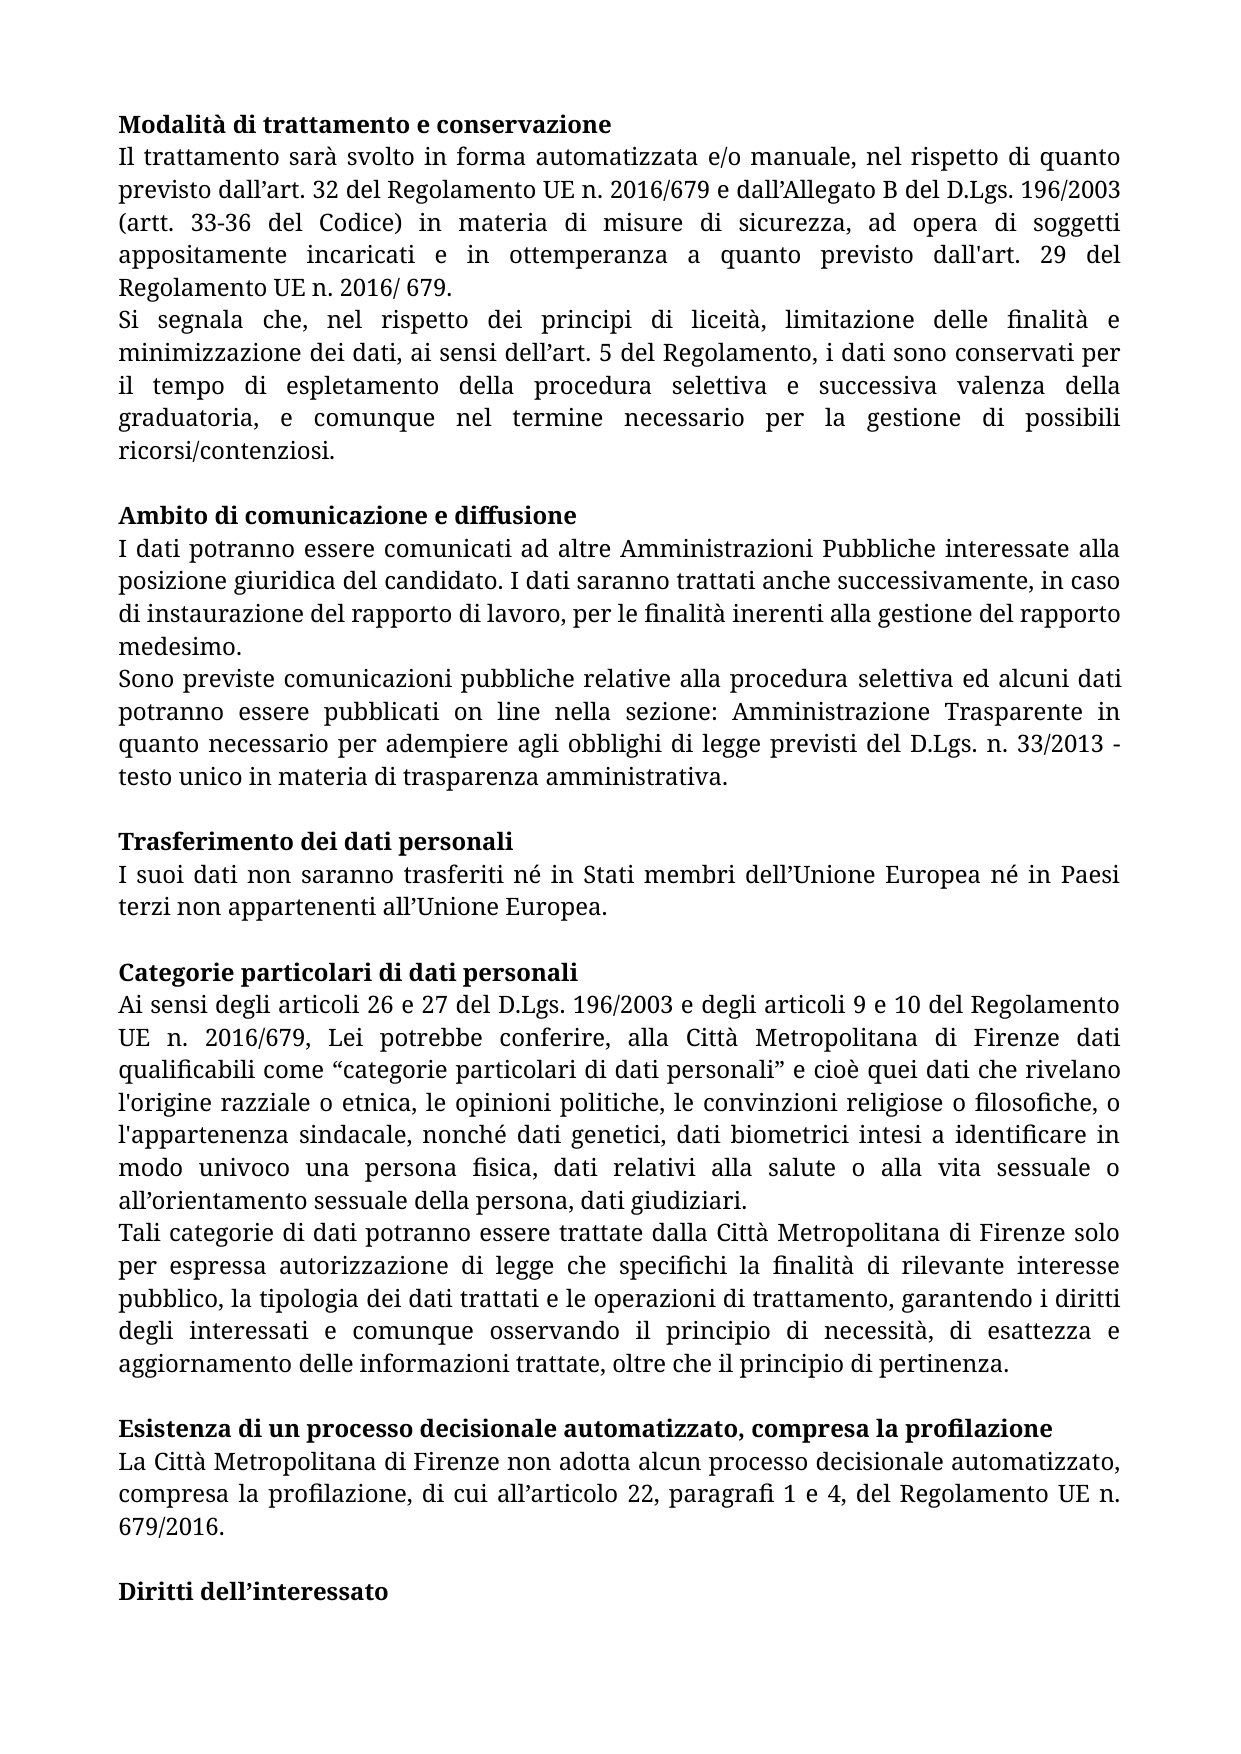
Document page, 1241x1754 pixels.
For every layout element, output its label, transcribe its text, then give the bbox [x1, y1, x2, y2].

text I dati potranno essere comunicati ad altre Amministrazioni Pubbliche interessate alla posizione giuridica del candidato. I dati saranno trattati anche successivamente, in caso di instaurazione del rapporto di lavoro, per le finalità inerenti alla gestione del rapporto medesimo. [118, 531, 1122, 662]
text Ai sensi degli articoli 26 e 27 del D.Lgs. 196/2003 e degli articoli 9 e 10 del Regolamento UE n. 2016/679, Lei potrebbe conferire, alla Città Metropolitana di Firenze dati qualificabili come “categorie particolari di dati personali” e cioè quei dati che rivelano l'origine razziale o etnica, le opinioni politiche, le convinzioni religiose o filosofiche, o l'appartenenza sindacale, nonché dati genetici, dati biometrici intesi a identificare in modo univoco una persona fisica, dati relativi alla salute o alla vita sessuale o all’orientamento sessuale della persona, dati giudiziari. [118, 988, 1122, 1216]
text Si segnala che, nel rispetto dei principi di liceità, limitazione delle finalità e minimizzazione dei dati, ai sensi dell’art. 5 del Regolamento, i dati sono conservati per il tempo di espletamento della procedura selettiva e successiva valenza della graduatoria, e comunque nel termine necessario per la gestione di possibili ricorsi/contenziosi. [118, 303, 1122, 466]
text Categorie particolari di dati personali [118, 955, 1122, 988]
text I suoi dati non saranno trasferiti né in Stati membri dell’Unione Europea né in Paesi terzi non appartenenti all’Unione Europea. [118, 857, 1122, 923]
text Sono previste comunicazioni pubbliche relative alla procedura selettiva ed alcuni dati potranno essere pubblicati on line nella sezione: Amministrazione Trasparente in quanto necessario per adempiere agli obblighi di legge previsti del D.Lgs. n. 33/2013 - testo unico in materia di trasparenza amministrativa. [118, 662, 1122, 792]
text Trasferimento dei dati personali [118, 825, 1122, 857]
text Tali categorie di dati potranno essere trattate dalla Città Metropolitana di Firenze solo per espressa autorizzazione di legge che specifichi la finalità di rilevante interesse pubblico, la tipologia dei dati trattati e le operazioni di trattamento, garantendo i diritti degli interessati e comunque osservando il principio di necessità, di esattezza e aggiornamento delle informazioni trattate, oltre che il principio di pertinenza. [118, 1216, 1122, 1379]
text Ambito di comunicazione e diffusione [118, 499, 1122, 531]
text Modalità di trattamento e conservazione [118, 108, 1122, 140]
text Diritti dell’interessato [118, 1575, 1122, 1607]
text Il trattamento sarà svolto in forma automatizzata e/o manuale, nel rispetto di quanto previsto dall’art. 32 del Regolamento UE n. 2016/679 e dall’Allegato B del D.Lgs. 196/2003 (artt. 33-36 del Codice) in materia di misure di sicurezza, ad opera di soggetti appositamente incaricati e in ottemperanza a quanto previsto dall'art. 29 del Regolamento UE n. 2016/ 679. [118, 140, 1122, 303]
text Esistenza di un processo decisionale automatizzato, compresa la profilazione [118, 1412, 1122, 1444]
text La Città Metropolitana di Firenze non adotta alcun processo decisionale automatizzato, compresa la profilazione, di cui all’articolo 22, paragrafi 1 e 4, del Regolamento UE n. 679/2016. [118, 1444, 1122, 1542]
